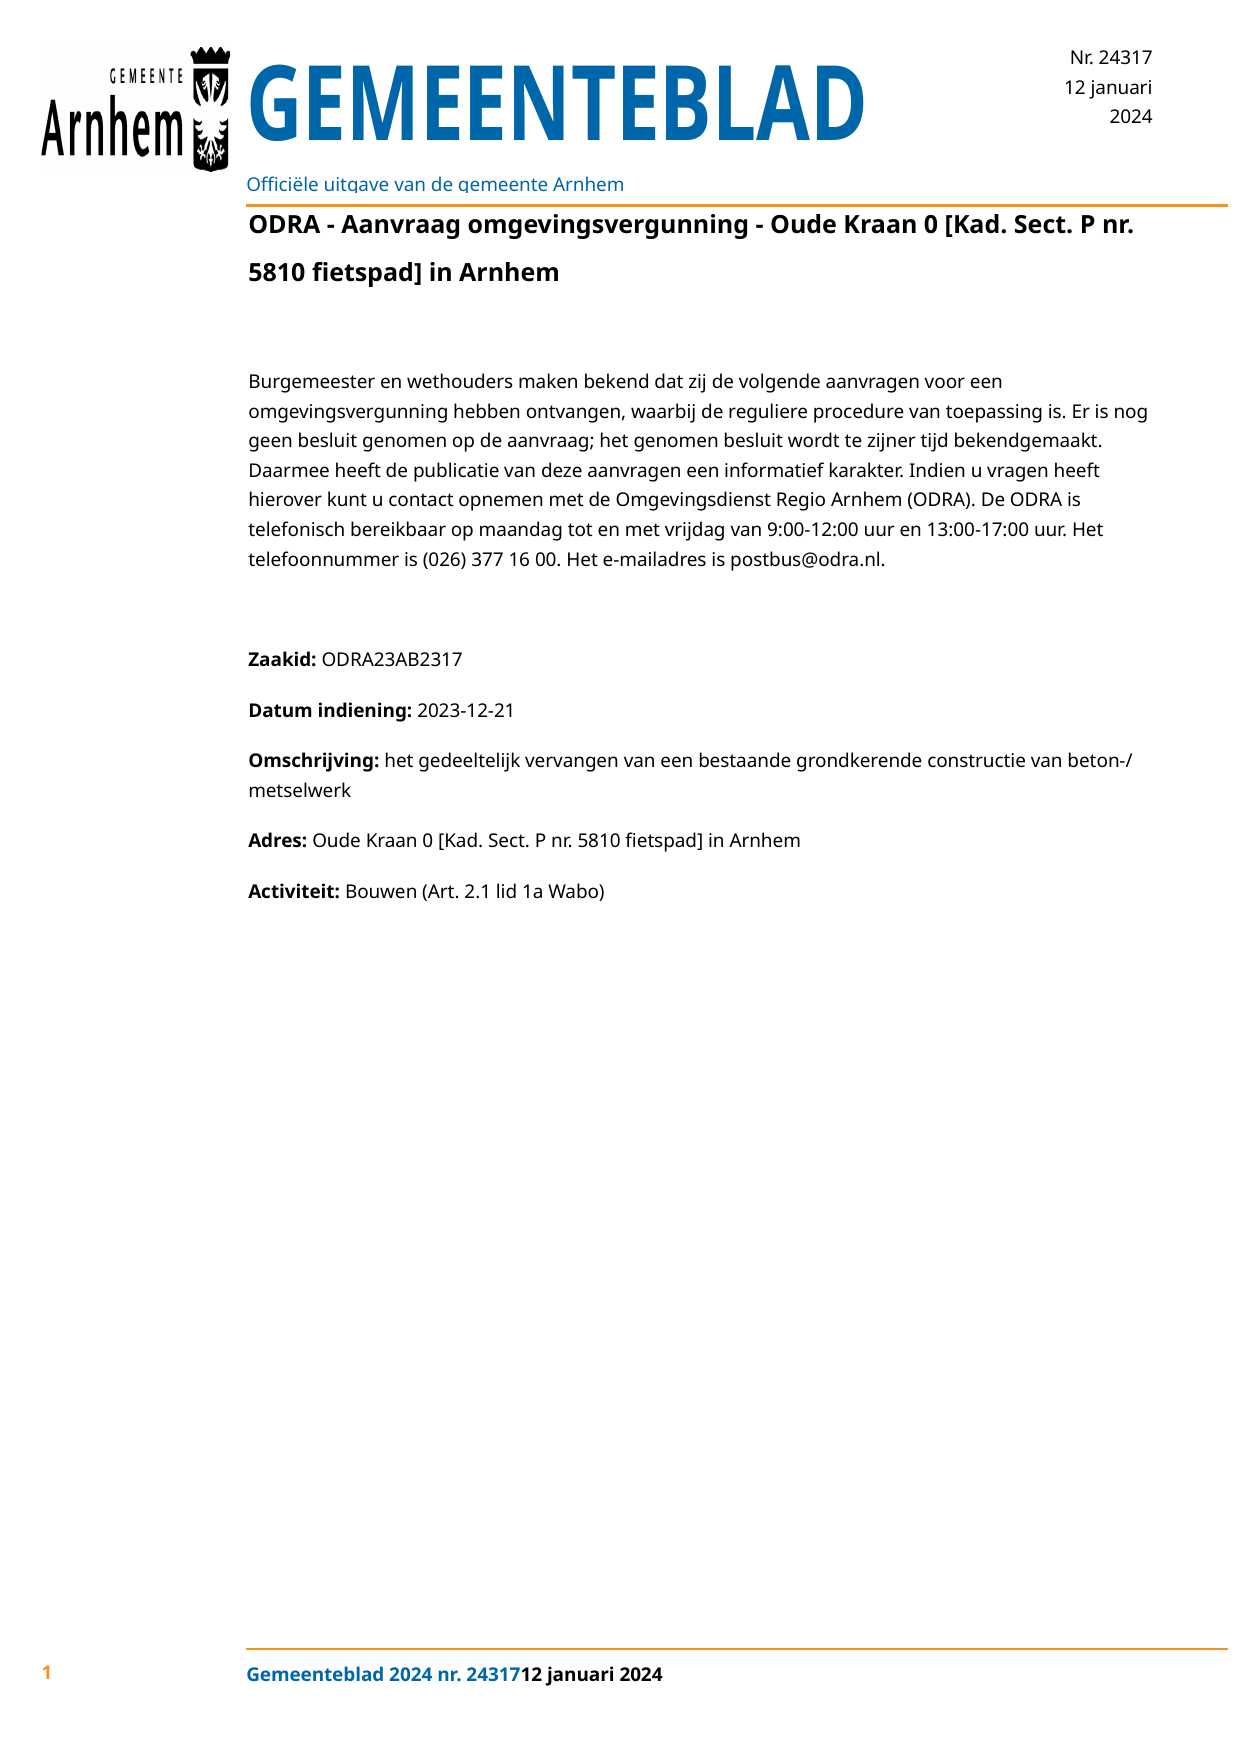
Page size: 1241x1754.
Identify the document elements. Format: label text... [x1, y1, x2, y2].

text Zaakid: ODRA23AB2317 [248, 647, 1152, 672]
text Datum indiening: 2023-12-21 [248, 697, 1152, 723]
text ODRA - Aanvraag omgevingsvergunning - Oude Kraan 0 [Kad. Sect. P nr. 5810 fietspad] in Arnhem [248, 207, 1152, 288]
text Omschrijving: het gedeeltelijk vervangen van een bestaande grondkerende constructie van beton-/ metselwerk [248, 747, 1152, 803]
text Adres: Oude Kraan 0 [Kad. Sect. P nr. 5810 fietspad] in Arnhem [248, 827, 1152, 853]
picture [41, 47, 231, 172]
text Activiteit: Bouwen (Art. 2.1 lid 1a Wabo) [248, 878, 1152, 904]
text Burgemeester en wethouders maken bekend dat zij de volgende aanvragen voor een omgevingsvergunning hebben ontvangen, waarbij de reguliere procedure van toepassing is. Er is nog geen besluit genomen op de aanvraag; het genomen besluit wordt te zijner tijd bekendgemaakt. Daarmee heeft de publicatie van deze aanvragen een informatief karakter. Indien u vragen heeft hierover kunt u contact opnemen met de Omgevingsdienst Regio Arnhem (ODRA). De ODRA is telefonisch bereikbaar op maandag tot en met vrijdag van 9:00-12:00 uur en 13:00-17:00 uur. Het telefoonnummer is (026) 377 16 00. Het e-mailadres is postbus@odra.nl. [248, 368, 1152, 572]
